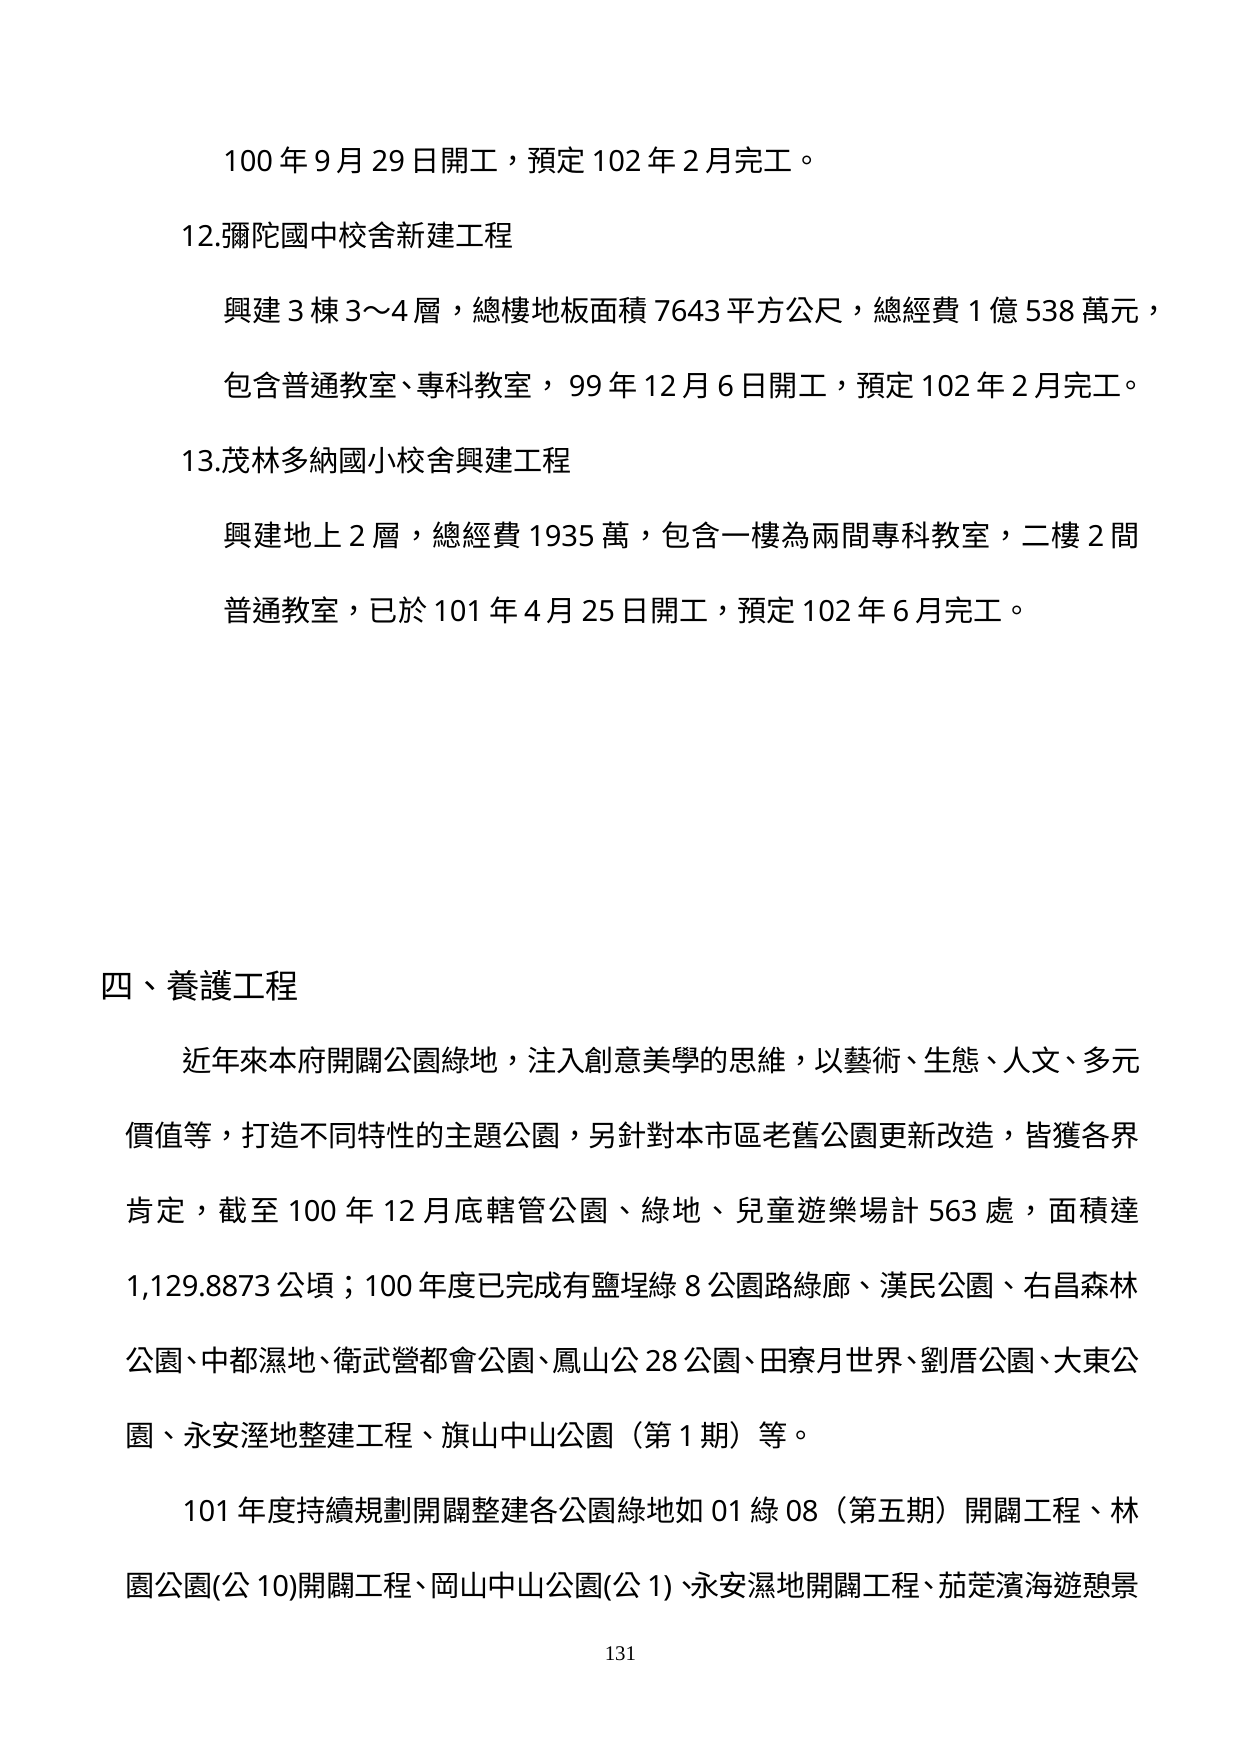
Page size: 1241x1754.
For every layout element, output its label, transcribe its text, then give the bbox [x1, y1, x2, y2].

text 興建地上2層，總經費1935萬，包含一樓為兩間專科教室，二樓2間普通教室，已於101年4月25日開工，預定102年6月完工。 [223, 496, 1140, 646]
text 101年度持續規劃開闢整建各公園綠地如01綠08（第五期）開闢工程、林園公園(公10)開闢工程、岡山中山公園(公1)、永安濕地開闢工程、茄萣濱海遊憩景 [125, 1471, 1140, 1621]
text 四、養護工程 [100, 946, 1140, 1021]
text 興建3棟3～4層，總樓地板面積7643平方公尺，總經費1億538萬元，包含普通教室、專科教室， 99年12月6日開工，預定102年2月完工。 [223, 271, 1140, 421]
text 近年來本府開闢公園綠地，注入創意美學的思維，以藝術、生態、人文、多元價值等，打造不同特性的主題公園，另針對本市區老舊公園更新改造，皆獲各界肯定，截至100年12月底轄管公園、綠地、兒童遊樂場計563處，面積達1,129.8873公頃；100年度已完成有鹽埕綠8公園路綠廊、漢民公園、右昌森林公園、中都濕地、衛武營都會公園、鳳山公28公園、田寮月世界、劉厝公園、大東公園、永安溼地整建工程、旗山中山公園（第1期）等。 [125, 1021, 1140, 1471]
text 12.彌陀國中校舍新建工程 [180, 196, 1140, 271]
text 13.茂林多納國小校舍興建工程 [180, 421, 1140, 496]
text 100年9月29日開工，預定102年2月完工。 [223, 121, 1140, 196]
